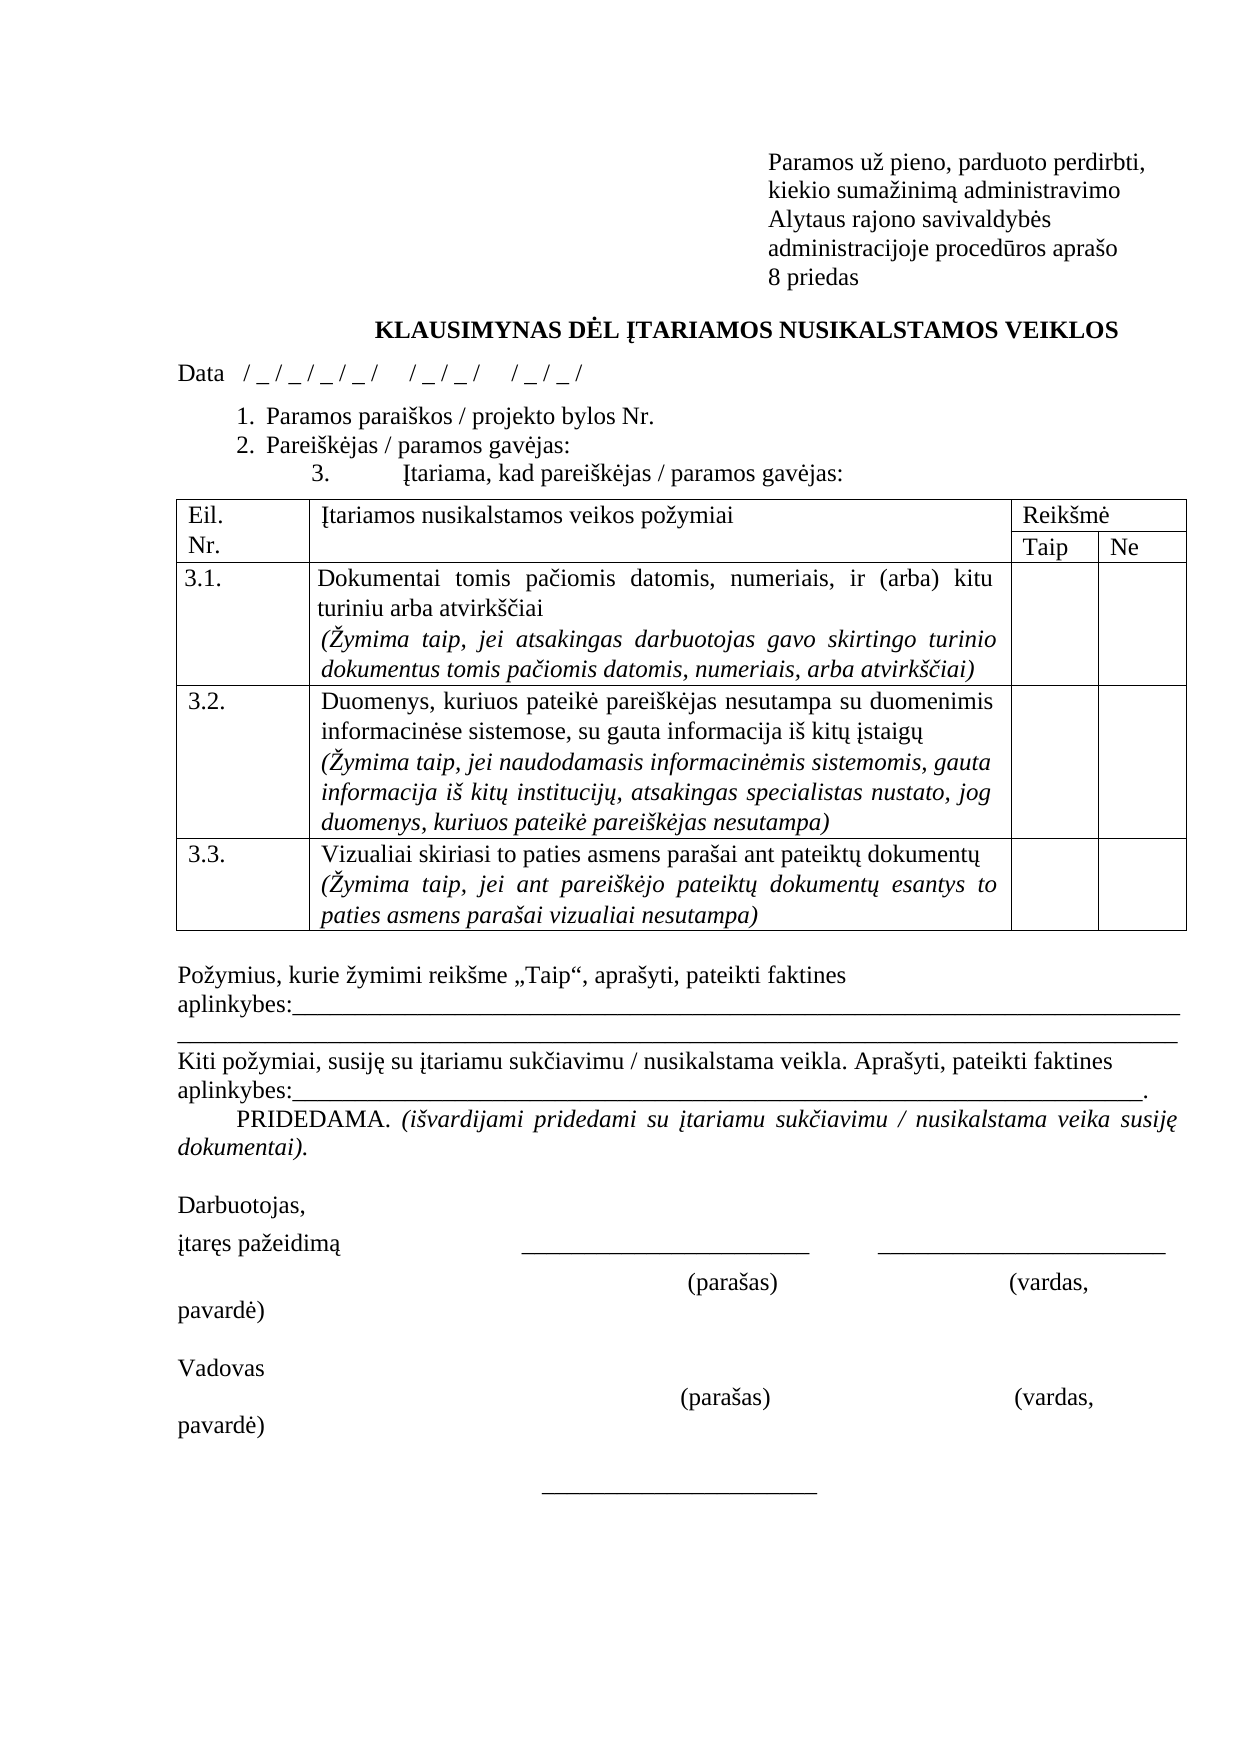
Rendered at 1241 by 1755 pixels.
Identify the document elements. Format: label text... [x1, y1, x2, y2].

text 3. Įtariama, kad pareiškėjas / paramos gavėjas: [252, 458, 1181, 487]
table_cell [1012, 563, 1098, 685]
table_cell Duomenys, kuriuos pateikė pareiškėjas nesutampa su duomenimis informacinėse sistemose, su gauta informacija iš kitų įstaigų (Žymima taip, jei naudodamasis informacinėmis sistemomis, gauta informacija iš kitų institucijų, atsakingas specialistas nustato, jog duomenys, kuriuos pateikė pareiškėjas nesutampa) [310, 686, 1011, 838]
text (parašas) (vardas, pavardė) [177, 1382, 1181, 1439]
text ______________________ [177, 1468, 1181, 1497]
text Vadovas [177, 1353, 1181, 1382]
text (parašas) (vardas, pavardė) [177, 1267, 1181, 1324]
text Paramos už pieno, parduoto perdirbti, kiekio sumažinimą administravimo Alytaus rajono savivaldybės administracijoje procedūros aprašo [768, 147, 1181, 262]
table_header Įtariamos nusikalstamos veikos požymiai [310, 500, 1011, 562]
table_cell Ne [1099, 532, 1186, 562]
text Požymius, kurie žymimi reikšme „Taip“, aprašyti, pateikti faktines aplinkybes:_______________________________________________________________________________________________________________________________________________________ Kiti požymiai, susiję su įtariamu sukčiavimu / nusikalstama veikla. Aprašyti, pateikti faktines aplinkybes:____________________________________________________________________. [177, 960, 1181, 1104]
table_cell Taip [1012, 532, 1098, 562]
table_cell [1012, 839, 1098, 930]
table_cell Dokumentai tomis pačiomis datomis, numeriais, ir (arba) kitu turiniu arba atvirkščiai (Žymima taip, jei atsakingas darbuotojas gavo skirtingo turinio dokumentus tomis pačiomis datomis, numeriais, arba atvirkščiai) [310, 563, 1011, 685]
text 2. Pareiškėjas / paramos gavėjas: [236, 430, 1181, 458]
text KLAUSIMYNAS DĖL ĮTARIAMOS NUSIKALSTAMOS VEIKLOS [312, 315, 1181, 343]
table_cell 3.1. [177, 563, 309, 685]
table_cell Vizualiai skiriasi to paties asmens parašai ant pateiktų dokumentų (Žymima taip, jei ant pareiškėjo pateiktų dokumentų esantys to paties asmens parašai vizualiai nesutampa) [310, 839, 1011, 930]
table_header Eil. Nr. [177, 500, 309, 562]
text PRIDEDAMA. (išvardijami pridedami su įtariamu sukčiavimu / nusikalstama veika susiję dokumentai). [177, 1104, 1181, 1161]
table_cell 3.3. [177, 839, 309, 930]
table_cell [1099, 563, 1186, 685]
table_cell [1012, 686, 1098, 838]
table_header Reikšmė [1012, 500, 1186, 531]
text 1. Paramos paraiškos / projekto bylos Nr. [236, 401, 1181, 430]
text Data / _ / _ / _ / _ / / _ / _ / / _ / _ / [177, 358, 1181, 387]
table_cell 3.2. [177, 686, 309, 838]
table_cell [1099, 839, 1186, 930]
text 8 priedas [768, 262, 1181, 291]
text Darbuotojas, [177, 1190, 1181, 1219]
text įtaręs pažeidimą _______________________ _______________________ [177, 1228, 1181, 1257]
table_cell [1099, 686, 1186, 838]
